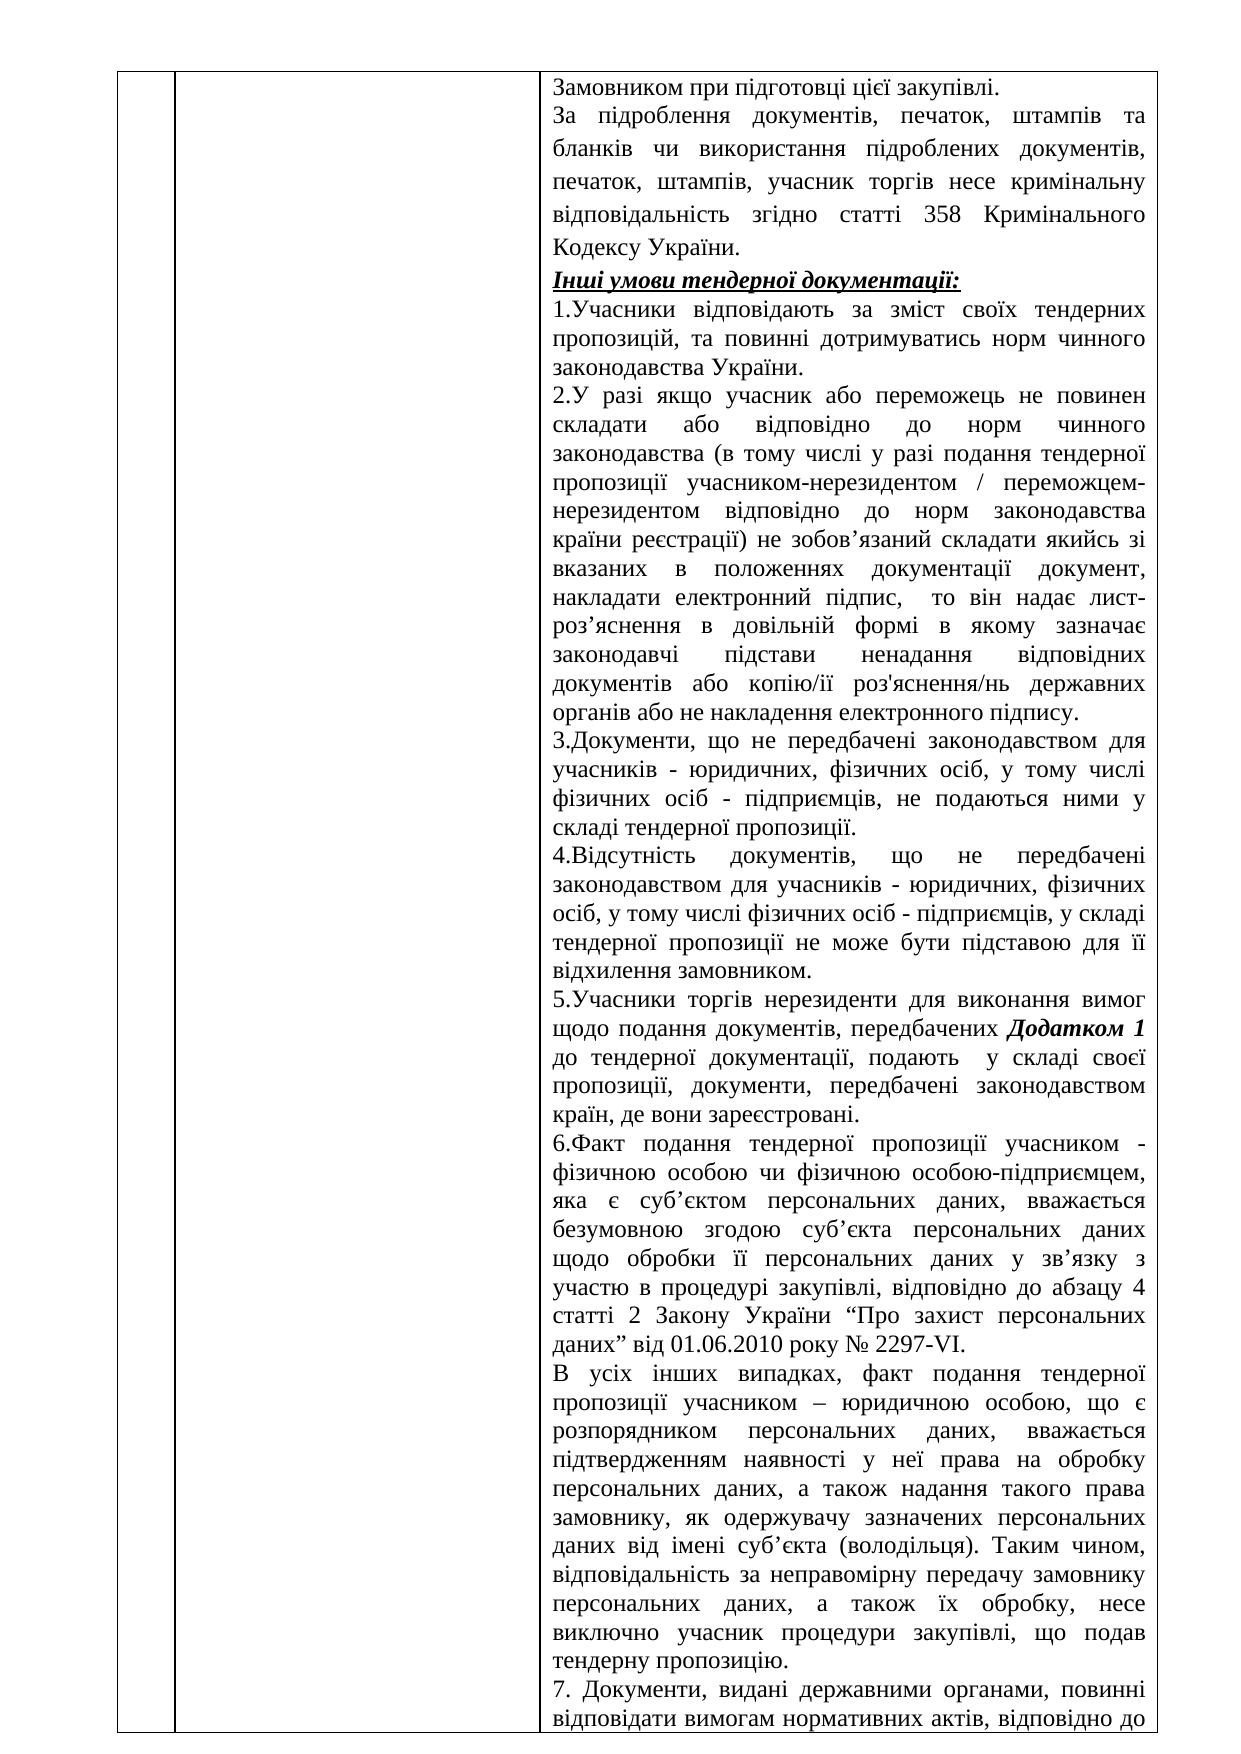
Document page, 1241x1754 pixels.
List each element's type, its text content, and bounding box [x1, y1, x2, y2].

table_cell Замовником при підготовці цієї закупівлі. За підроблення документів, печаток, штампів та бланків чи використання підроблених документів, печаток, штампів, учасник торгів несе кримінальну відповідальність згідно статті 358 Кримінального Кодексу України. Інші умови тендерної документації: 1.Учасники відповідають за зміст своїх тендерних пропозицій, та повинні дотримуватись норм чинного законодавства України. 2.У разі якщо учасник або переможець не повинен складати або відповідно до норм чинного законодавства (в тому числі у разі подання тендерної пропозиції учасником-нерезидентом / переможцем-нерезидентом відповідно до норм законодавства країни реєстрації) не зобов’язаний складати якийсь зі вказаних в положеннях документації документ, накладати електронний підпис, то він надає лист-роз’яснення в довільній формі в якому зазначає законодавчі підстави ненадання відповідних документів або копію/ії роз'яснення/нь державних органів або не накладення електронного підпису. 3.Документи, що не передбачені законодавством для учасників - юридичних, фізичних осіб, у тому числі фізичних осіб - підприємців, не подаються ними у складі тендерної пропозиції. 4.Відсутність документів, що не передбачені законодавством для учасників - юридичних, фізичних осіб, у тому числі фізичних осіб - підприємців, у складі тендерної пропозиції не може бути підставою для її відхилення замовником. 5.Учасники торгів нерезиденти для виконання вимог щодо подання документів, передбачених Додатком 1 до тендерної документації, подають у складі своєї пропозиції, документи, передбачені законодавством країн, де вони зареєстровані. 6.Факт подання тендерної пропозиції учасником - фізичною особою чи фізичною особою-підприємцем, яка є суб’єктом персональних даних, вважається безумовною згодою суб’єкта персональних даних щодо обробки її персональних даних у зв’язку з участю в процедурі закупівлі, відповідно до абзацу 4 статті 2 Закону України “Про захист персональних даних” від 01.06.2010 року № 2297-VI. В усіх інших випадках, факт подання тендерної пропозиції учасником – юридичною особою, що є розпорядником персональних даних, вважається підтвердженням наявності у неї права на обробку персональних даних, а також надання такого права замовнику, як одержувачу зазначених персональних даних від імені суб’єкта (володільця). Таким чином, відповідальність за неправомірну передачу замовнику персональних даних, а також їх обробку, несе виключно учасник процедури закупівлі, що подав тендерну пропозицію. 7. Документи, видані державними органами, повинні відповідати вимогам нормативних актів, відповідно до [541, 72, 1157, 1732]
table_cell [176, 72, 539, 1732]
table_cell [118, 72, 174, 1732]
